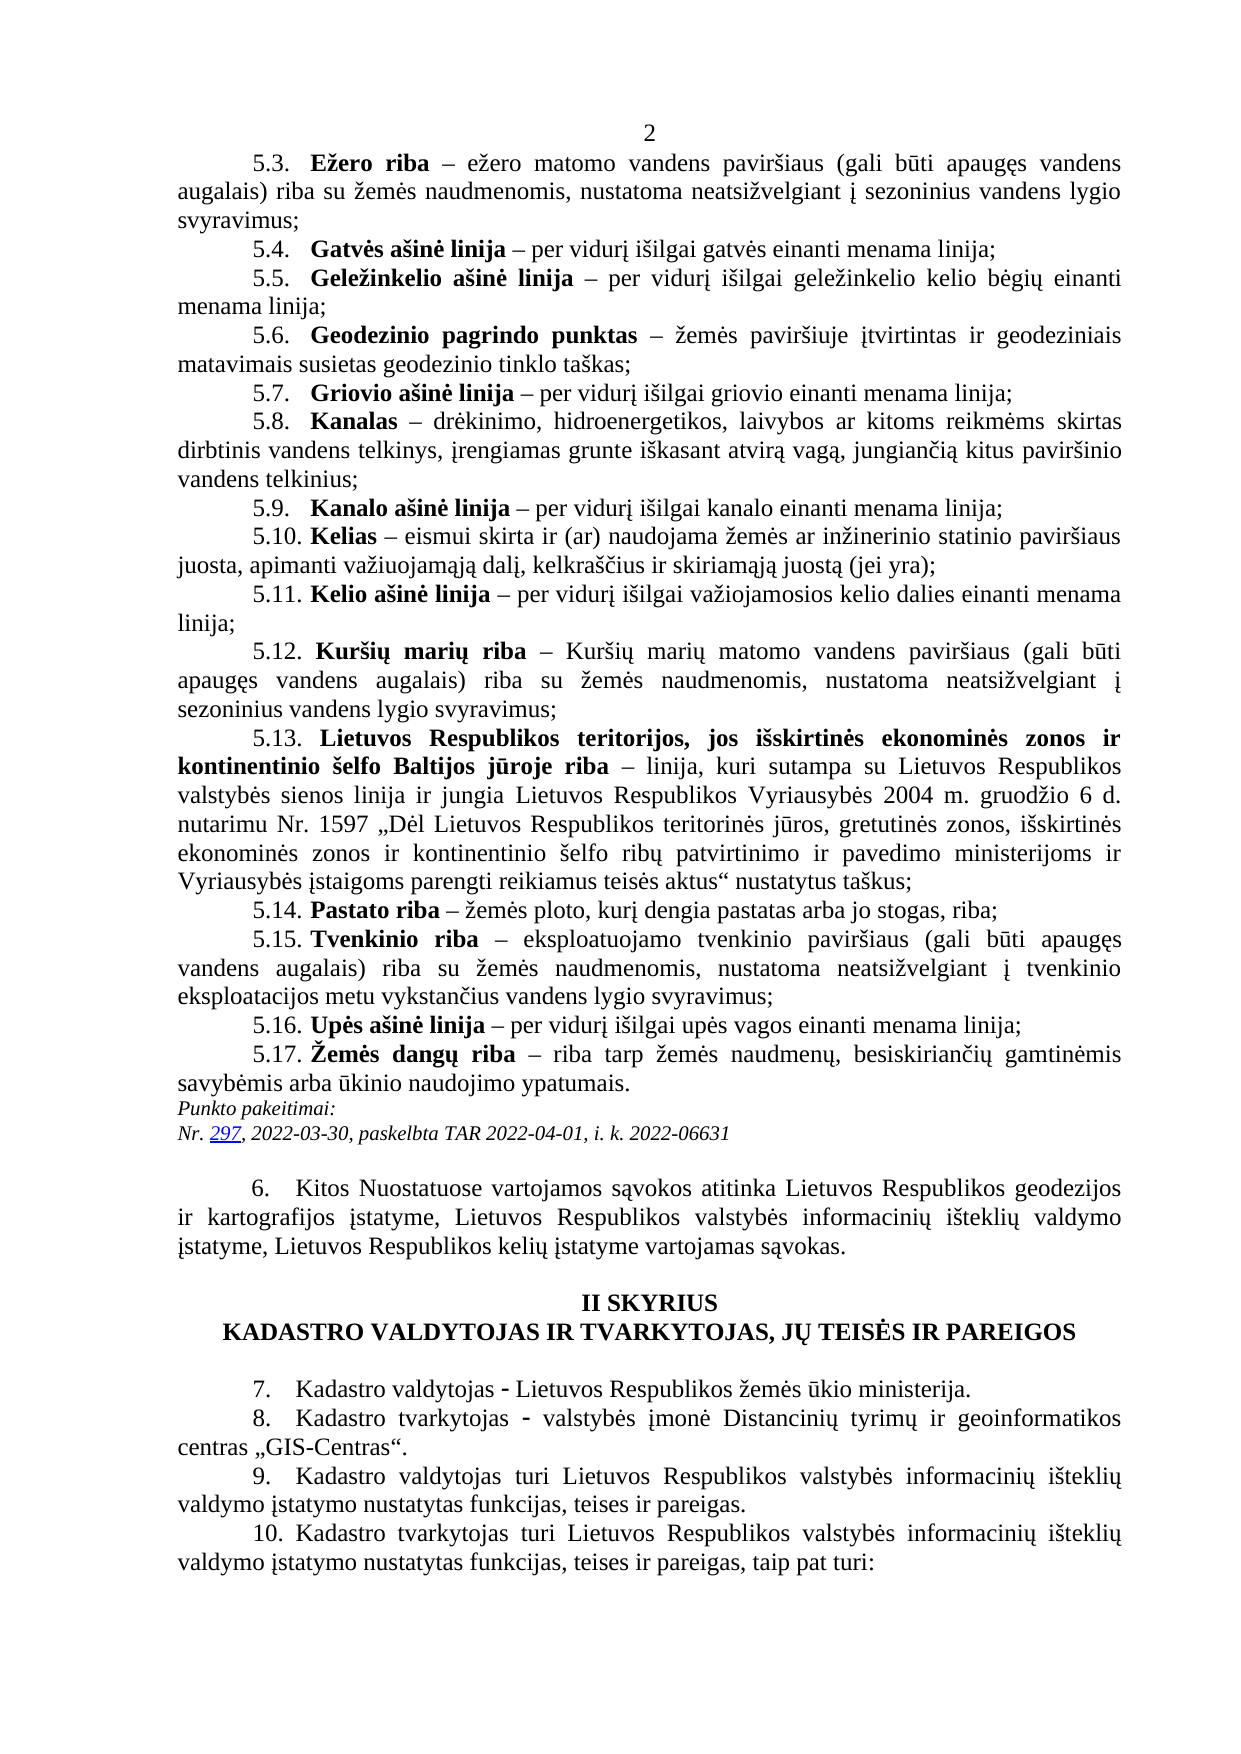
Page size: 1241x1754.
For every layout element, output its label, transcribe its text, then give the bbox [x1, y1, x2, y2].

text 5.15. Tvenkinio riba – eksploatuojamo tvenkinio paviršiaus (gali būti apaugęs vandens augalais) riba su žemės naudmenomis, nustatoma neatsižvelgiant į tvenkinio eksploatacijos metu vykstančius vandens lygio svyravimus; [177, 924, 1122, 1010]
text 5.6. Geodezinio pagrindo punktas – žemės paviršiuje įtvirtintas ir geodeziniais matavimais susietas geodezinio tinklo taškas; [177, 320, 1122, 378]
text 5.4. Gatvės ašinė linija – per vidurį išilgai gatvės einanti menama linija; [177, 234, 1122, 263]
text Punkto pakeitimai: [177, 1096, 1122, 1120]
text 5.8. Kanalas – drėkinimo, hidroenergetikos, laivybos ar kitoms reikmėms skirtas dirbtinis vandens telkinys, įrengiamas grunte iškasant atvirą vagą, jungiančią kitus paviršinio vandens telkinius; [177, 406, 1122, 493]
text 5.10. Kelias – eismui skirta ir (ar) naudojama žemės ar inžinerinio statinio paviršiaus juosta, apimanti važiuojamąją dalį, kelkraščius ir skiriamąją juostą (jei yra); [177, 521, 1122, 579]
text 5.9. Kanalo ašinė linija – per vidurį išilgai kanalo einanti menama linija; [177, 493, 1122, 521]
text 7. Kadastro valdytojas  Lietuvos Respublikos žemės ūkio ministerija. [177, 1374, 1122, 1403]
text KADASTRO VALDYTOJAS IR TVARKYTOJAS, JŲ TEISĖS IR PAREIGOS [177, 1317, 1122, 1346]
text 5.5. Geležinkelio ašinė linija – per vidurį išilgai geležinkelio kelio bėgių einanti menama linija; [177, 263, 1122, 320]
text ii SKYRIUS [177, 1288, 1122, 1317]
text 5.11. Kelio ašinė linija – per vidurį išilgai važiojamosios kelio dalies einanti menama linija; [177, 579, 1122, 636]
text 5.17. Žemės dangų riba – riba tarp žemės naudmenų, besiskiriančių gamtinėmis savybėmis arba ūkinio naudojimo ypatumais. [177, 1039, 1122, 1096]
text 10. Kadastro tvarkytojas turi Lietuvos Respublikos valstybės informacinių išteklių valdymo įstatymo nustatytas funkcijas, teises ir pareigas, taip pat turi: [177, 1518, 1122, 1576]
text 5.3. Ežero riba – ežero matomo vandens paviršiaus (gali būti apaugęs vandens augalais) riba su žemės naudmenomis, nustatoma neatsižvelgiant į sezoninius vandens lygio svyravimus; [177, 148, 1122, 234]
text 5.12. Kuršių marių riba – Kuršių marių matomo vandens paviršiaus (gali būti apaugęs vandens augalais) riba su žemės naudmenomis, nustatoma neatsižvelgiant į sezoninius vandens lygio svyravimus; [177, 636, 1122, 723]
text 9. Kadastro valdytojas turi Lietuvos Respublikos valstybės informacinių išteklių valdymo įstatymo nustatytas funkcijas, teises ir pareigas. [177, 1461, 1122, 1518]
text 5.7. Griovio ašinė linija – per vidurį išilgai griovio einanti menama linija; [177, 378, 1122, 406]
text 5.16. Upės ašinė linija – per vidurį išilgai upės vagos einanti menama linija; [177, 1010, 1122, 1039]
text 6. Kitos Nuostatuose vartojamos sąvokos atitinka Lietuvos Respublikos geodezijos ir kartografijos įstatyme, Lietuvos Respublikos valstybės informacinių išteklių valdymo įstatyme, Lietuvos Respublikos kelių įstatyme vartojamas sąvokas. [177, 1173, 1122, 1259]
text 5.14. Pastato riba – žemės ploto, kurį dengia pastatas arba jo stogas, riba; [177, 895, 1122, 924]
text 5.13. Lietuvos Respublikos teritorijos, jos išskirtinės ekonominės zonos ir kontinentinio šelfo Baltijos jūroje riba – linija, kuri sutampa su Lietuvos Respublikos valstybės sienos linija ir jungia Lietuvos Respublikos Vyriausybės 2004 m. gruodžio 6 d. nutarimu Nr. 1597 „Dėl Lietuvos Respublikos teritorinės jūros, gretutinės zonos, išskirtinės ekonominės zonos ir kontinentinio šelfo ribų patvirtinimo ir pavedimo ministerijoms ir Vyriausybės įstaigoms parengti reikiamus teisės aktus“ nustatytus taškus; [177, 723, 1122, 895]
text 8. Kadastro tvarkytojas  valstybės įmonė Distancinių tyrimų ir geoinformatikos centras „GIS-Centras“. [177, 1403, 1122, 1461]
text Nr. 297, 2022-03-30, paskelbta TAR 2022-04-01, i. k. 2022-06631 [177, 1120, 1122, 1144]
